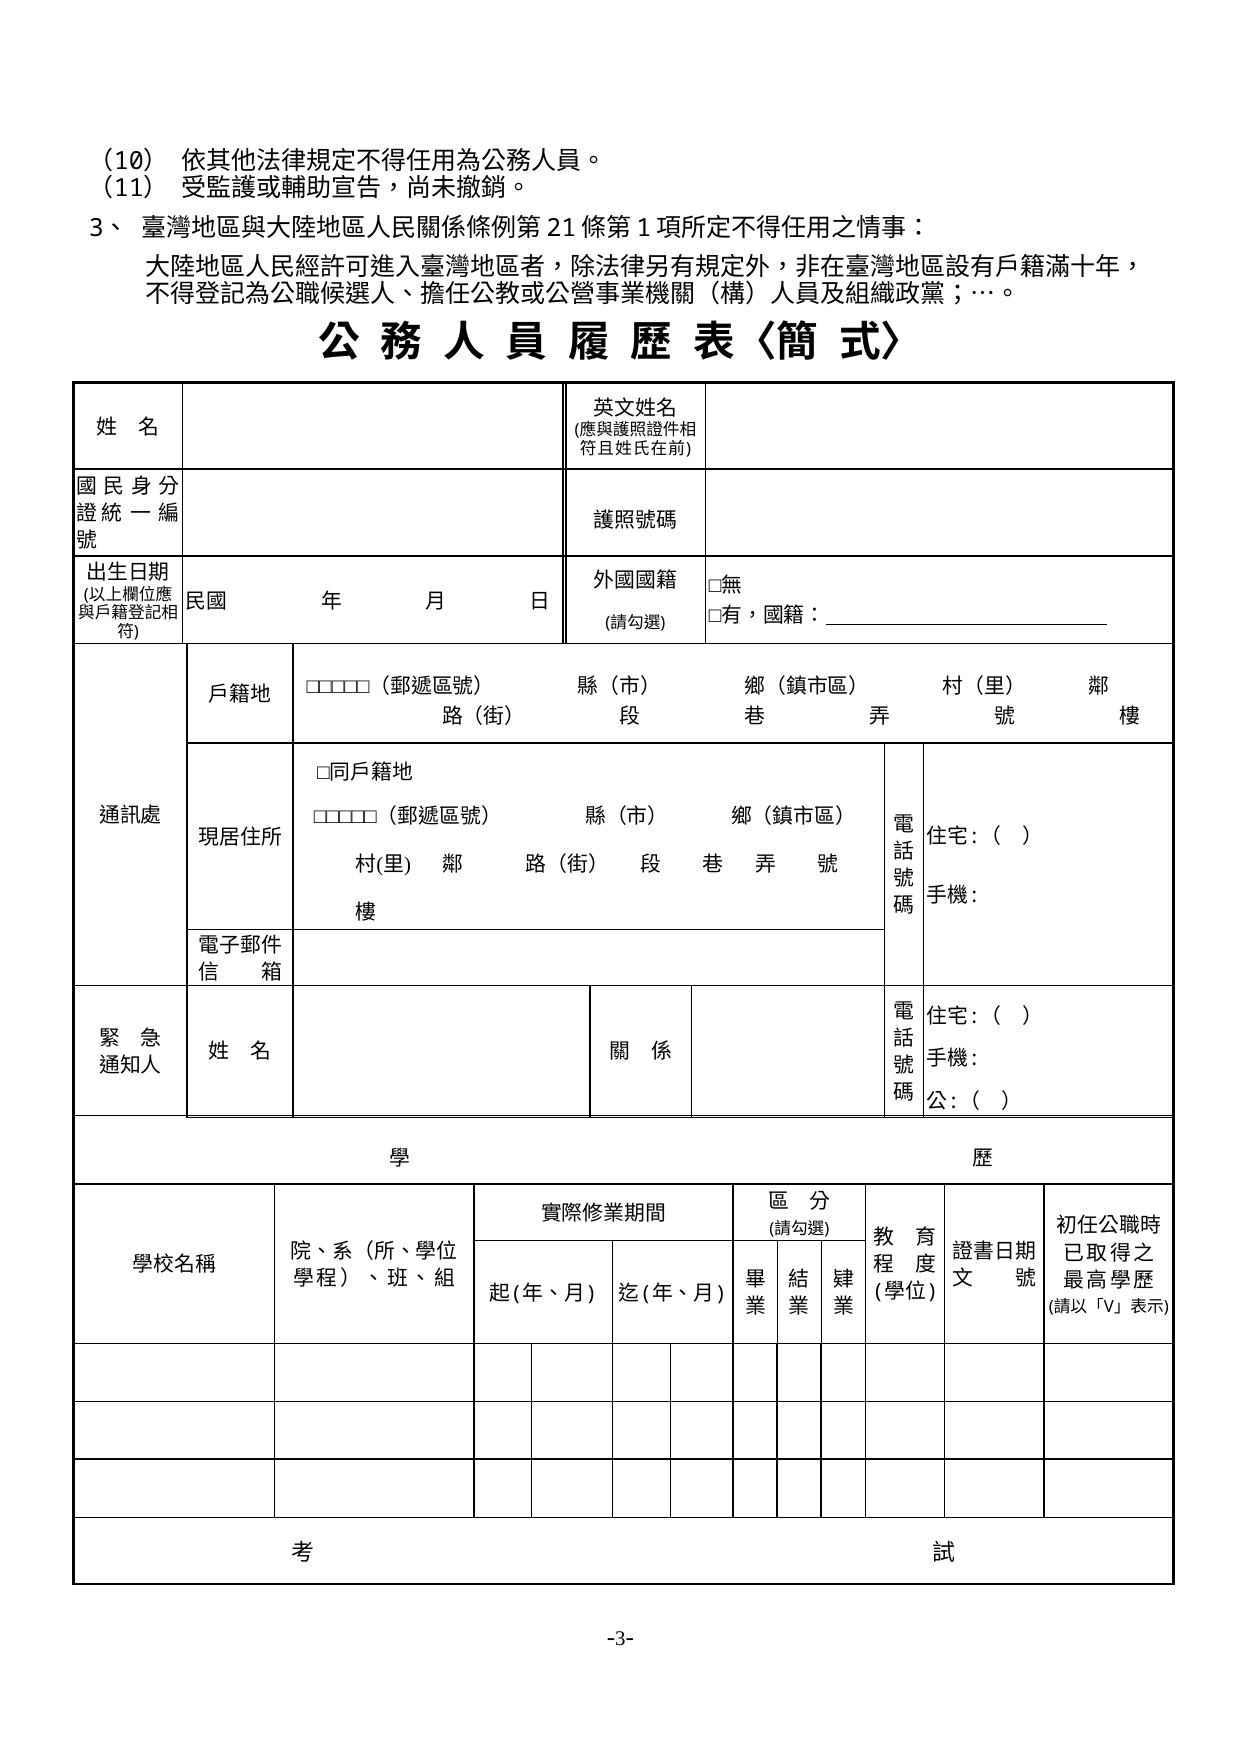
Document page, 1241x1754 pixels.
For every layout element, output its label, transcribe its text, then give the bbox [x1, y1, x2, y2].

table_cell [613, 1344, 670, 1401]
table_cell 國民身分證統一編號 [75, 470, 182, 555]
table_cell [294, 930, 884, 985]
table_cell [67, 555, 72, 642]
table_cell [75, 1344, 274, 1401]
list 臺灣地區與大陸地區人民關係條例第21條第1項所定不得任用之情事： [89, 214, 1152, 241]
table_cell [706, 470, 1172, 555]
table_cell [778, 1460, 820, 1517]
table_cell [275, 1402, 473, 1458]
table_cell [67, 985, 72, 1115]
table_cell 起(年、月) [475, 1241, 612, 1342]
table_cell [866, 1402, 944, 1458]
table_cell [67, 1517, 72, 1583]
table_cell [945, 1344, 1043, 1401]
table_cell 護照號碼 [567, 470, 705, 555]
table_cell [67, 929, 72, 985]
table_cell [67, 1183, 72, 1240]
table_cell 學 歷 [75, 1116, 1172, 1183]
table_cell [822, 1402, 865, 1458]
table_cell [75, 1460, 274, 1517]
table_cell [275, 1344, 473, 1401]
table_cell □無 □有，國籍： [706, 557, 1172, 642]
table_cell [692, 986, 884, 1115]
table_cell 考 試 [75, 1518, 1172, 1583]
table_cell 關 係 [591, 986, 691, 1115]
table_cell 電子郵件 信 箱 [188, 930, 292, 985]
table_cell [294, 986, 589, 1115]
table_cell □□□□□（郵遞區號） 縣（市） 鄉（鎮市區） 村（里） 鄰 路（街） 段 巷 弄 號 樓 [294, 644, 1172, 742]
table_cell [945, 1460, 1043, 1517]
list 依其他法律規定不得任用為公務人員。 [89, 148, 1152, 175]
table_cell [67, 1458, 72, 1517]
table_cell [67, 1240, 72, 1342]
table_cell [67, 1343, 72, 1401]
text 大陸地區人民經許可進入臺灣地區者，除法律另有規定外，非在臺灣地區設有戶籍滿十年，不得登記為公職候選人、擔任公教或公營事業機關（構）人員及組織政黨；…。 [145, 254, 1152, 308]
table_cell 區 分 (請勾選) [734, 1185, 865, 1240]
table_cell 結業 [778, 1241, 821, 1342]
table_header [67, 381, 72, 468]
table_cell [822, 1460, 865, 1517]
table_cell 通訊處 [75, 644, 186, 985]
table_cell [475, 1344, 531, 1401]
table_cell [67, 643, 72, 742]
table_cell [1045, 1460, 1172, 1517]
table_cell 現居住所 [188, 744, 292, 929]
table_cell 學校名稱 [75, 1185, 274, 1342]
table_cell □同戶籍地 □□□□□（郵遞區號） 縣（市） 鄉（鎮市區） 村(里) 鄰 路（街） 段 巷 弄 號 樓 [294, 744, 884, 929]
table_cell 教 育 程 度 (學位) [866, 1185, 944, 1342]
text 公 務 人 員 履 歷 表〈簡 式〉 [89, 308, 1152, 368]
table_cell 姓 名 [188, 986, 292, 1115]
table_cell [275, 1460, 473, 1517]
table_cell 民國 年 月 日 [183, 557, 562, 642]
table_cell [532, 1402, 612, 1458]
table_cell [822, 1344, 865, 1401]
table_cell 肄業 [822, 1241, 865, 1342]
table_cell [475, 1460, 531, 1517]
table_cell [75, 1402, 274, 1458]
table_header [706, 384, 1172, 468]
table_cell 外國國籍 (請勾選) [567, 557, 705, 642]
table_cell 電話號碼 [885, 986, 923, 1115]
table_cell [183, 470, 562, 555]
table_cell [532, 1460, 612, 1517]
table_cell [67, 1115, 72, 1183]
table_header 姓 名 [75, 384, 182, 468]
table_cell [613, 1402, 670, 1458]
table_cell [1045, 1344, 1172, 1401]
list 受監護或輔助宣告，尚未撤銷。 [89, 175, 1152, 202]
table_cell [671, 1460, 732, 1517]
table_cell 出生日期 (以上欄位應與戶籍登記相符) [75, 557, 182, 642]
table_cell [734, 1460, 776, 1517]
table_cell [532, 1344, 612, 1401]
table_cell [671, 1344, 732, 1401]
table_cell 畢業 [734, 1241, 777, 1342]
table_cell 電話號碼 [885, 744, 923, 985]
table_cell [778, 1344, 820, 1401]
table_cell 初任公職時 已取得之 最高學歷 (請以「V」表示) [1045, 1185, 1172, 1342]
table_cell [475, 1402, 531, 1458]
table_cell 戶籍地 [188, 644, 292, 742]
table_cell [945, 1402, 1043, 1458]
table_header 英文姓名 (應與護照證件相符且姓氏在前) [567, 384, 705, 468]
table_cell 住宅:（ ） 手機: [924, 744, 1172, 985]
table_cell [67, 468, 72, 555]
table_cell 住宅:（ ） 手機: 公:（ ） [924, 986, 1172, 1115]
table_cell [1045, 1402, 1172, 1458]
table_cell 緊 急 通知人 [75, 986, 186, 1115]
table_cell 證書日期 文 號 [945, 1185, 1043, 1342]
table_cell [778, 1402, 820, 1458]
table_cell [67, 742, 72, 929]
table_header [183, 384, 562, 468]
table_cell [734, 1344, 776, 1401]
table_cell [613, 1460, 670, 1517]
table_cell 院、系（所、學位 學程）、班、組 [275, 1185, 473, 1342]
table_cell [866, 1460, 944, 1517]
table_cell 實際修業期間 [475, 1185, 732, 1240]
table_cell [734, 1402, 776, 1458]
table_cell [866, 1344, 944, 1401]
table_cell [671, 1402, 732, 1458]
table_cell [67, 1401, 72, 1458]
table_cell 迄(年、月) [613, 1241, 732, 1342]
